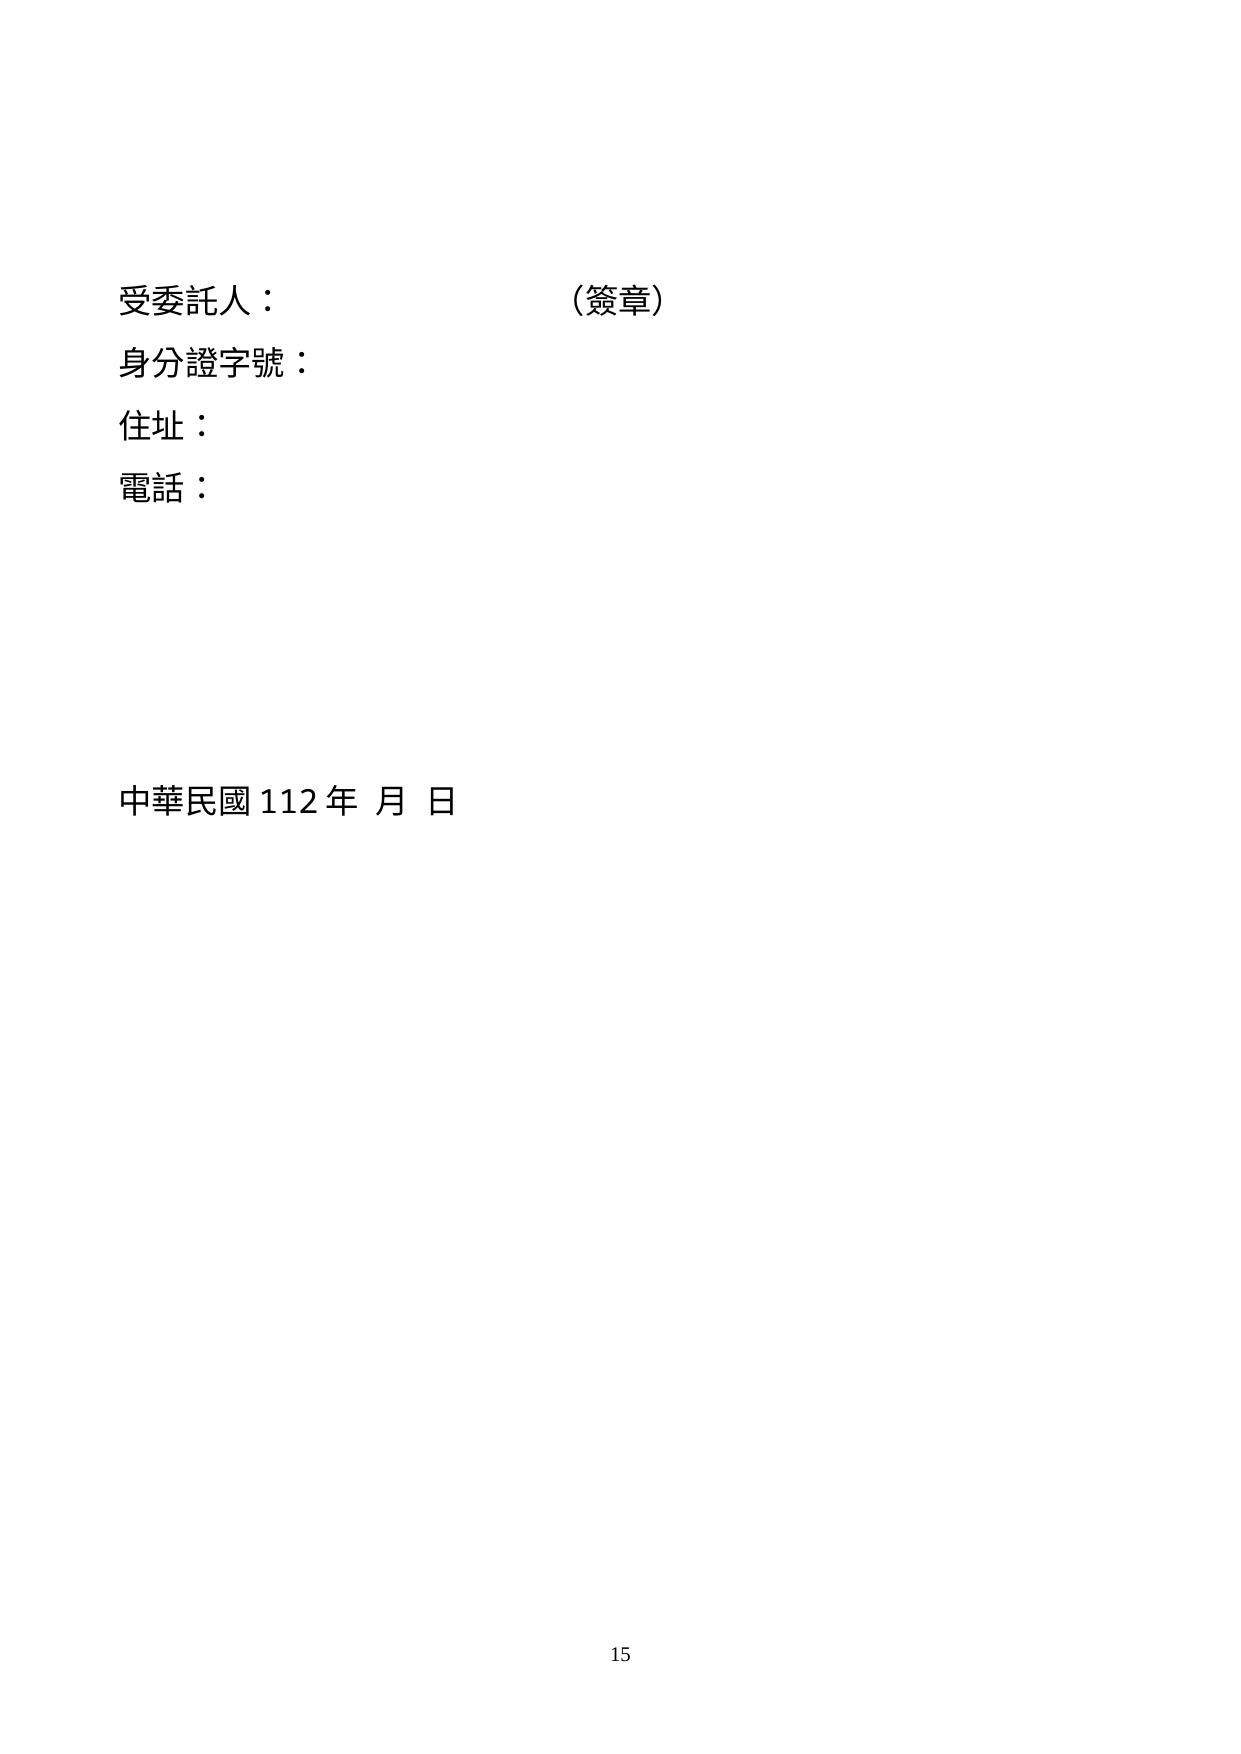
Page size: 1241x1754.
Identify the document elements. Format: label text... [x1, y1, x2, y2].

text 身分證字號： [118, 319, 1122, 382]
text 電話： [118, 444, 1122, 507]
text 住址： [118, 382, 1122, 444]
text 中華民國112年 月 日 [118, 757, 1122, 819]
text 受委託人： （簽章） [118, 257, 1122, 319]
